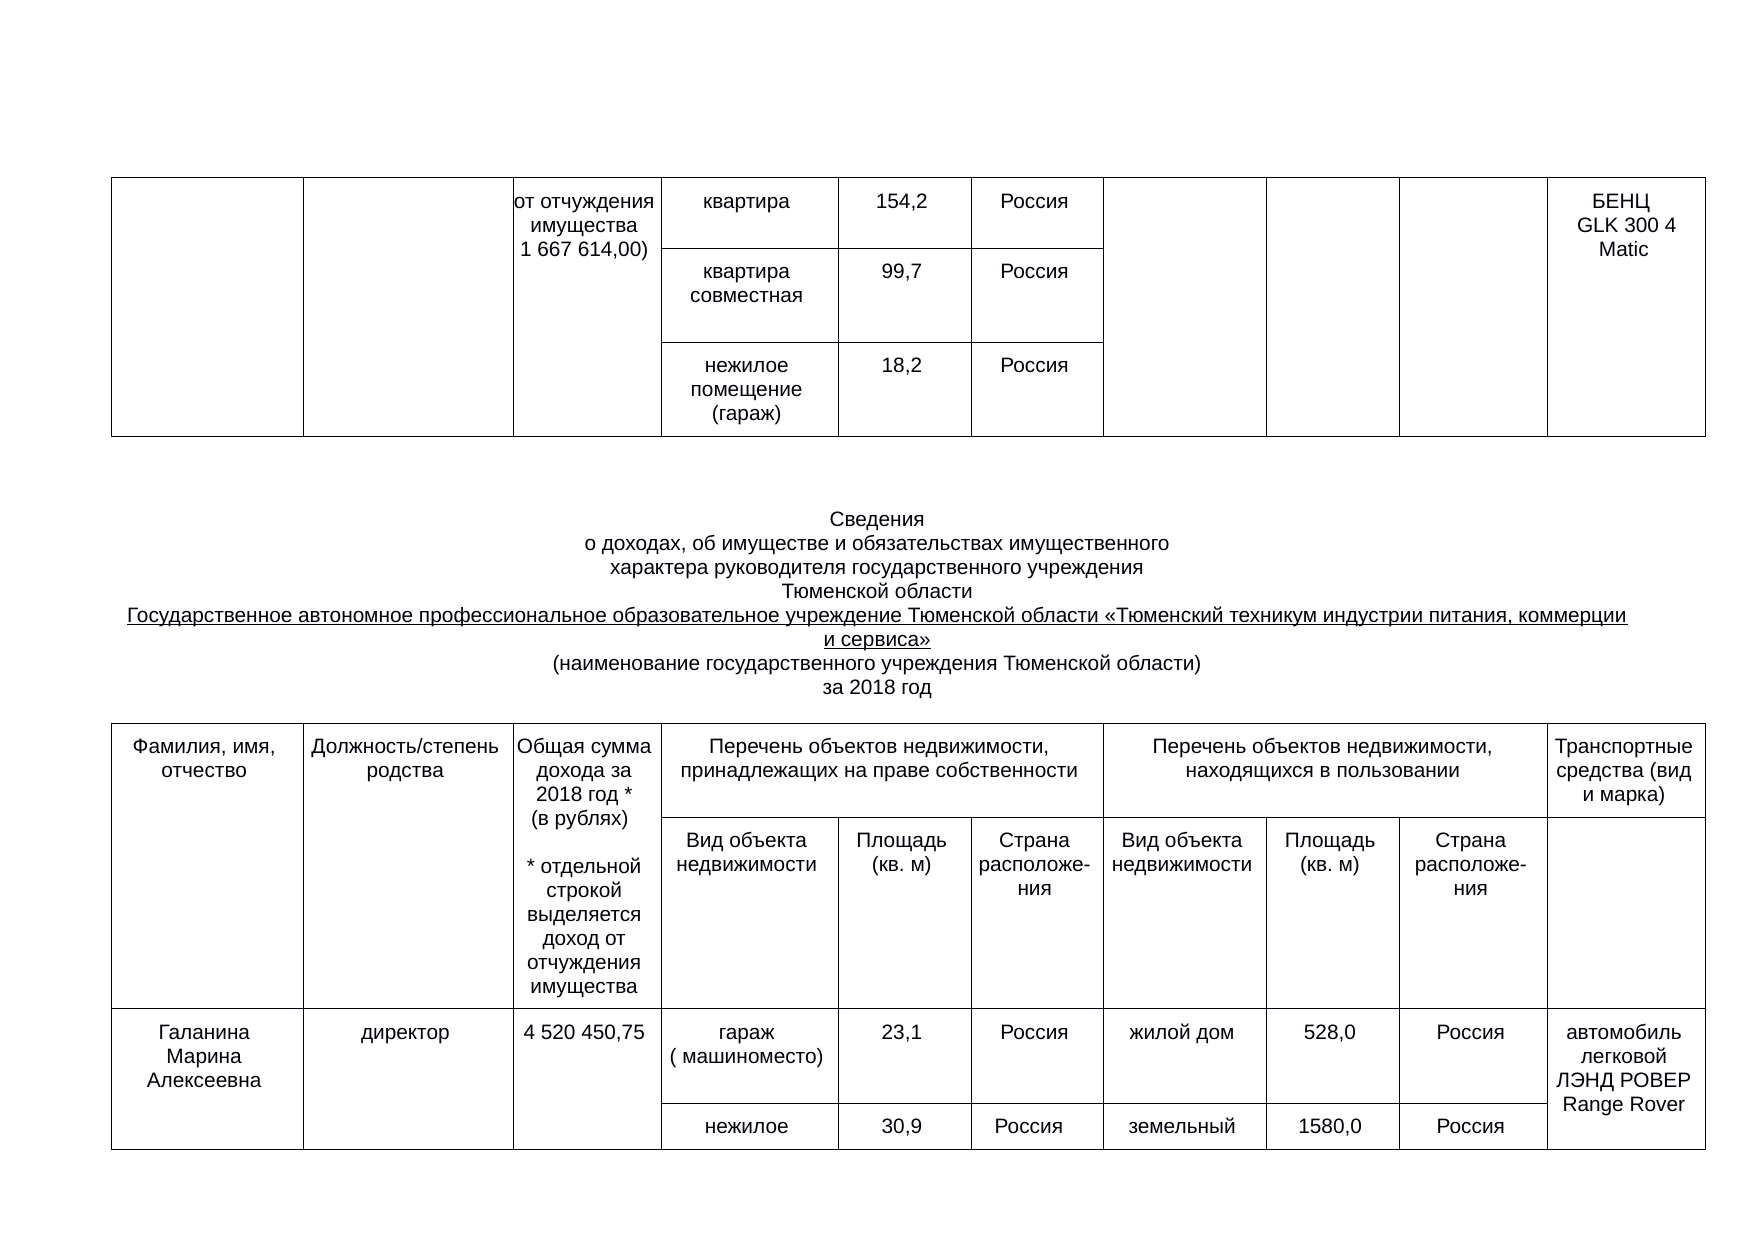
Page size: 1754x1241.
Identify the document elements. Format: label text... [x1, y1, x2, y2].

table_cell нежилое помещение (гараж) [662, 343, 838, 436]
table_cell 154,2 [839, 178, 971, 247]
table_cell от отчуждения имущества 1 667 614,00) [514, 178, 661, 436]
text (наименование государственного учреждения Тюменской области) [118, 651, 1636, 674]
table_header Фамилия, имя, отчество [112, 724, 303, 1008]
table_cell БЕНЦ GLK 300 4 Matic [1548, 178, 1705, 436]
table_cell 528,0 [1267, 1009, 1399, 1102]
table_cell [304, 178, 513, 436]
table_cell Россия [972, 249, 1103, 342]
table_cell Россия [1400, 1104, 1547, 1149]
table_cell директор [304, 1009, 513, 1149]
table_cell [1400, 178, 1547, 436]
table_cell 99,7 [839, 249, 971, 342]
table_cell Россия [1400, 1009, 1547, 1102]
table_cell нежилое [662, 1104, 838, 1149]
table_cell Страна расположе-ния [1400, 818, 1547, 1008]
text Тюменской области [118, 579, 1636, 603]
table_cell жилой дом [1104, 1009, 1266, 1102]
table_cell [1267, 178, 1399, 436]
table_cell [1548, 818, 1705, 1008]
table_cell земельный [1104, 1104, 1266, 1149]
text Сведения [118, 507, 1636, 531]
table_cell 23,1 [839, 1009, 971, 1102]
table_cell Россия [972, 1009, 1103, 1102]
table_header Перечень объектов недвижимости, принадлежащих на праве собственности [662, 724, 1103, 817]
table_cell 4 520 450,75 [514, 1009, 661, 1149]
table_cell автомобиль легковой ЛЭНД РОВЕР Range Rover [1548, 1009, 1705, 1149]
table_cell Галанина Марина Алексеевна [112, 1009, 303, 1149]
table_header Перечень объектов недвижимости, находящихся в пользовании [1104, 724, 1547, 817]
table_cell Площадь (кв. м) [1267, 818, 1399, 1008]
table_cell [1104, 178, 1266, 436]
table_cell Россия [972, 343, 1103, 436]
table_cell Страна расположе-ния [972, 818, 1103, 1008]
table_cell Вид объекта недвижимости [1104, 818, 1266, 1008]
text характера руководителя государственного учреждения [118, 555, 1636, 579]
table_cell Площадь (кв. м) [839, 818, 971, 1008]
text Государственное автономное профессиональное образовательное учреждение Тюменской области «Тюменский техникум индустрии питания, коммерции и сервиса» [118, 603, 1636, 651]
table_cell Россия [972, 1104, 1103, 1149]
table_cell Вид объекта недвижимости [662, 818, 838, 1008]
table_cell Россия [972, 178, 1103, 247]
table_cell квартира совместная [662, 249, 838, 342]
table_cell [112, 178, 303, 436]
table_header Транспортные средства (вид и марка) [1548, 724, 1705, 817]
table_cell 30,9 [839, 1104, 971, 1149]
table_header Должность/степень родства [304, 724, 513, 1008]
table_header Общая сумма дохода за 2018 год * (в рублях) * отдельной строкой выделяется доход от отчуждения имущества [514, 724, 661, 1008]
table_cell гараж ( машиноместо) [662, 1009, 838, 1102]
text за 2018 год [118, 674, 1636, 698]
table_cell квартира [662, 178, 838, 247]
text о доходах, об имуществе и обязательствах имущественного [118, 531, 1636, 555]
table_cell 1580,0 [1267, 1104, 1399, 1149]
table_cell 18,2 [839, 343, 971, 436]
